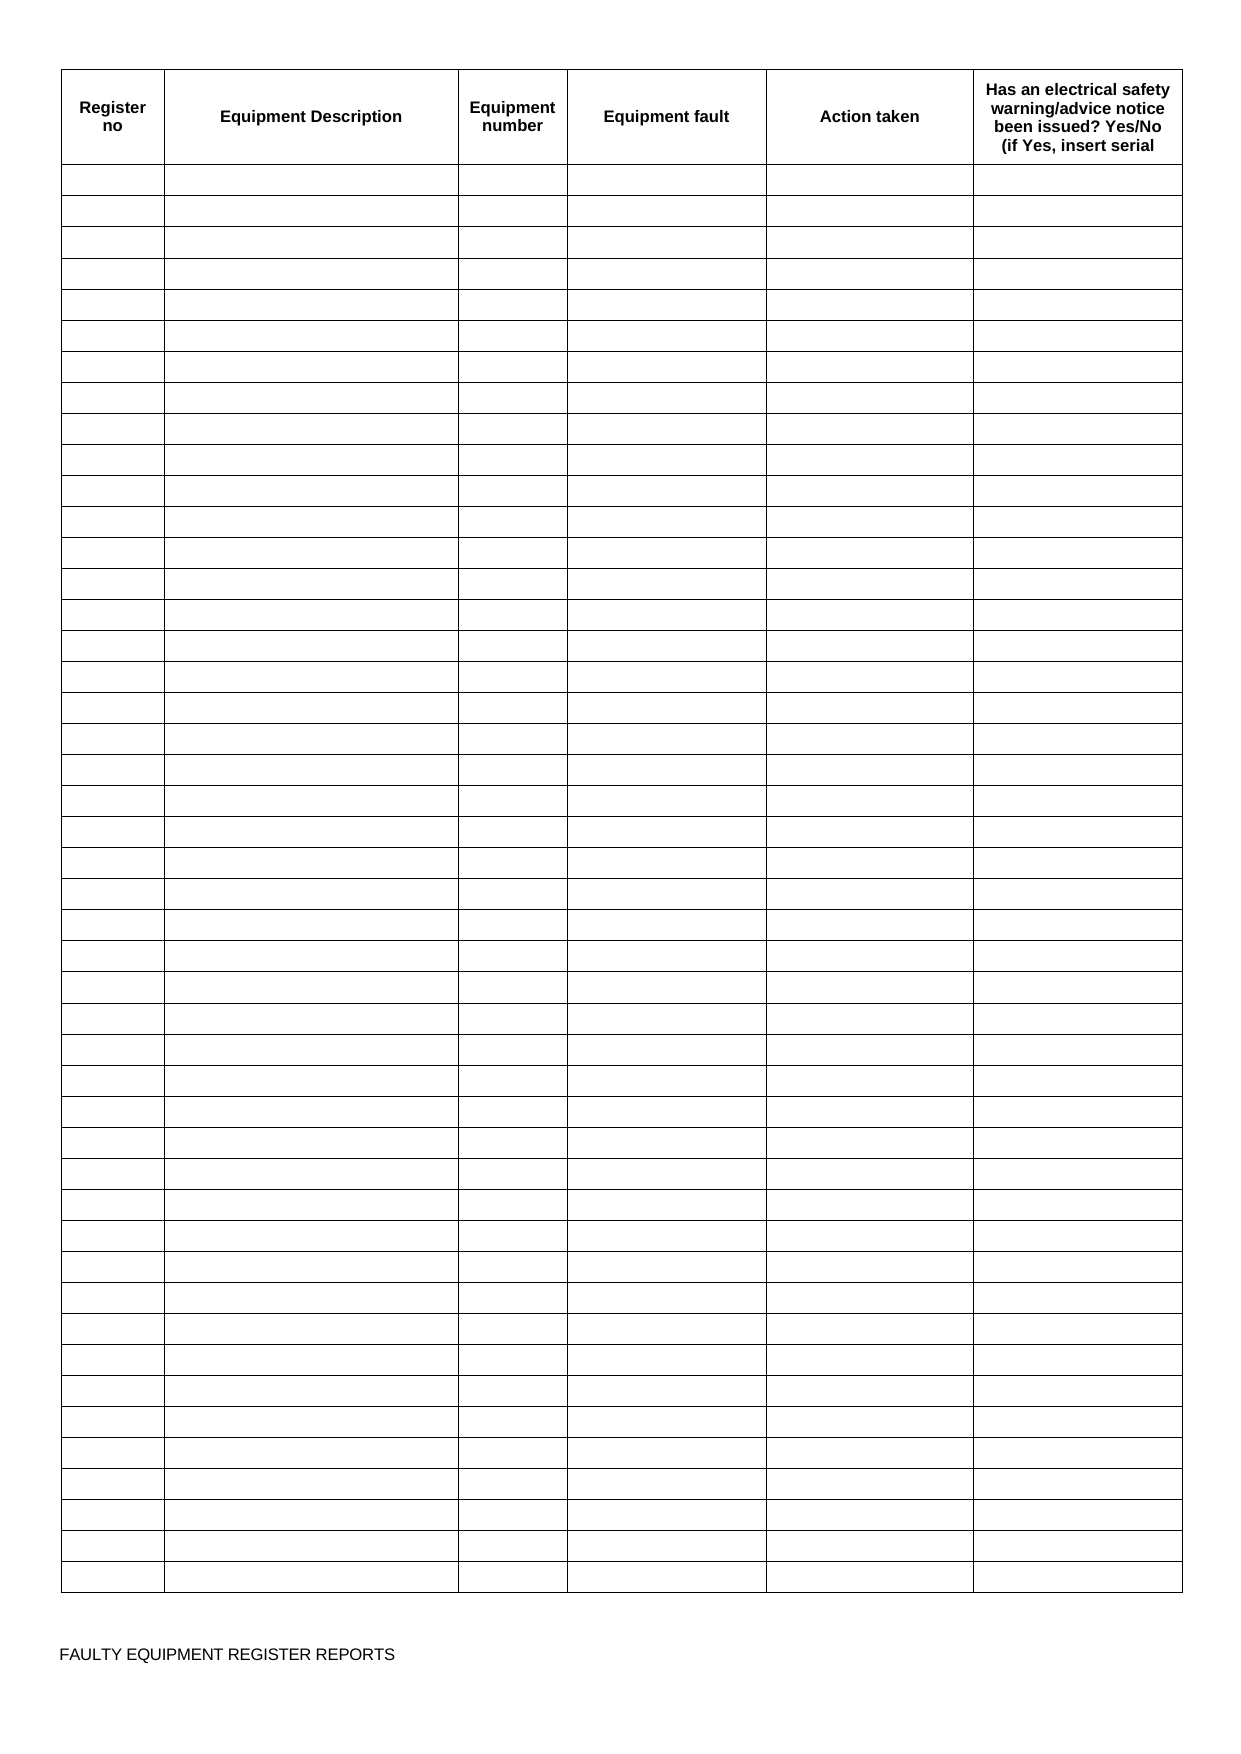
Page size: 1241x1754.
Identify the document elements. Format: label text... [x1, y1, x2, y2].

table_cell [767, 538, 973, 568]
table_cell [568, 352, 766, 382]
table_cell [767, 383, 973, 413]
table_cell [165, 879, 458, 909]
table_cell [767, 507, 973, 537]
table_cell [767, 1438, 973, 1468]
table_cell [62, 445, 164, 475]
table_cell [568, 600, 766, 630]
table_cell Equipment fault [568, 70, 766, 164]
table_cell [568, 196, 766, 226]
table_cell [568, 1097, 766, 1127]
table_cell [767, 879, 973, 909]
table_cell [974, 1159, 1182, 1189]
table_cell [165, 724, 458, 754]
table_cell [165, 817, 458, 847]
table_cell [767, 1128, 973, 1158]
table_cell [568, 1407, 766, 1437]
table_cell [62, 507, 164, 537]
table_cell [568, 755, 766, 785]
table_cell [974, 352, 1182, 382]
table_cell [459, 1221, 567, 1251]
table_cell [459, 662, 567, 692]
table_cell [568, 1221, 766, 1251]
table_cell [165, 507, 458, 537]
table_cell Equipment number [459, 70, 567, 164]
table_cell [568, 910, 766, 940]
table_cell [62, 1562, 164, 1592]
table_cell [459, 1376, 567, 1406]
table_cell [165, 569, 458, 599]
table_cell [767, 848, 973, 878]
table_cell Action taken [767, 70, 973, 164]
table_cell [165, 1314, 458, 1344]
table_cell [767, 227, 973, 257]
table_cell [568, 848, 766, 878]
table_cell [568, 1066, 766, 1096]
table_cell [568, 1345, 766, 1375]
table_cell [568, 259, 766, 288]
table_cell [568, 724, 766, 754]
table_cell [165, 1066, 458, 1096]
table_cell [62, 724, 164, 754]
table_cell [568, 1283, 766, 1313]
table_cell [62, 910, 164, 940]
table_cell [767, 910, 973, 940]
table_cell [62, 1035, 164, 1064]
table_cell [767, 1345, 973, 1375]
table_cell [974, 383, 1182, 413]
table_cell [62, 290, 164, 319]
table_cell [459, 724, 567, 754]
table_cell [165, 1035, 458, 1064]
table_cell [568, 1500, 766, 1530]
table_cell [165, 383, 458, 413]
table_cell [767, 414, 973, 444]
table_cell [459, 1004, 567, 1033]
table_cell [459, 1252, 567, 1282]
table_cell [165, 1128, 458, 1158]
table_cell [568, 1314, 766, 1344]
table_cell [165, 1531, 458, 1561]
table_cell [767, 1190, 973, 1220]
table_cell [62, 569, 164, 599]
table_cell [974, 972, 1182, 1002]
table_cell [459, 1159, 567, 1189]
table_cell [974, 1469, 1182, 1499]
table_cell [767, 1562, 973, 1592]
table_cell [767, 972, 973, 1002]
table_cell [165, 1562, 458, 1592]
table_cell [165, 290, 458, 319]
table_cell [974, 445, 1182, 475]
table_cell [568, 693, 766, 723]
table_cell [459, 910, 567, 940]
table_cell [767, 1221, 973, 1251]
table_cell [165, 631, 458, 661]
table_cell [165, 910, 458, 940]
table_cell [459, 507, 567, 537]
table_cell [974, 693, 1182, 723]
table_cell [459, 321, 567, 351]
table_cell [974, 1097, 1182, 1127]
table_cell [165, 321, 458, 351]
table_cell [62, 1097, 164, 1127]
table_cell [767, 1252, 973, 1282]
table_cell [459, 445, 567, 475]
table_cell [459, 476, 567, 506]
table_cell [459, 755, 567, 785]
table_cell [974, 879, 1182, 909]
table_cell [767, 1283, 973, 1313]
table_cell [165, 693, 458, 723]
table_cell [568, 1469, 766, 1499]
table_cell [974, 538, 1182, 568]
table_cell [974, 1066, 1182, 1096]
table_cell [165, 1221, 458, 1251]
table_cell [459, 196, 567, 226]
table_cell [62, 1159, 164, 1189]
table_cell [568, 1035, 766, 1064]
table_cell [767, 693, 973, 723]
table_cell [459, 1283, 567, 1313]
table_cell [974, 321, 1182, 351]
table_cell Has an electrical safety warning/advice notice been issued? Yes/No (if Yes, insert serial [974, 70, 1182, 164]
table_cell [165, 1097, 458, 1127]
table_cell [568, 786, 766, 816]
table_cell [165, 1159, 458, 1189]
table_cell [459, 693, 567, 723]
table_cell [62, 1283, 164, 1313]
table_cell [767, 1314, 973, 1344]
table_cell [62, 227, 164, 257]
table_cell [974, 1035, 1182, 1064]
table_cell [568, 662, 766, 692]
table_cell [459, 1345, 567, 1375]
table_cell [568, 569, 766, 599]
table_cell [767, 476, 973, 506]
table_cell [568, 1190, 766, 1220]
table_cell [568, 972, 766, 1002]
table_cell [767, 631, 973, 661]
table_cell [767, 1407, 973, 1437]
table_cell [767, 1376, 973, 1406]
table_cell [62, 1438, 164, 1468]
table_cell [568, 1004, 766, 1033]
table_cell [62, 1252, 164, 1282]
table_cell [974, 1376, 1182, 1406]
table_cell Register no [62, 70, 164, 164]
table_cell [459, 786, 567, 816]
table_cell [974, 662, 1182, 692]
table_cell [974, 724, 1182, 754]
table_cell [974, 1190, 1182, 1220]
table_cell [974, 910, 1182, 940]
table_cell [767, 290, 973, 319]
table_cell [62, 165, 164, 195]
table_cell [459, 352, 567, 382]
table_cell [974, 476, 1182, 506]
table_cell [165, 538, 458, 568]
table_cell [62, 631, 164, 661]
table_cell [62, 972, 164, 1002]
table_cell [767, 1500, 973, 1530]
table_cell [165, 1407, 458, 1437]
table_cell [974, 227, 1182, 257]
table_cell [165, 1500, 458, 1530]
table_cell [767, 321, 973, 351]
table_cell [568, 538, 766, 568]
table_cell [767, 786, 973, 816]
table_cell [165, 662, 458, 692]
table_cell [62, 693, 164, 723]
table_cell [62, 600, 164, 630]
table_cell [974, 196, 1182, 226]
table_cell [459, 1562, 567, 1592]
table_cell [165, 1283, 458, 1313]
table_cell [459, 600, 567, 630]
table_cell [767, 1469, 973, 1499]
table_cell [974, 600, 1182, 630]
table_cell [767, 445, 973, 475]
table_cell [974, 165, 1182, 195]
table_cell [459, 1531, 567, 1561]
table_cell [459, 414, 567, 444]
table_cell [62, 538, 164, 568]
table_cell [459, 1469, 567, 1499]
table_cell [974, 1407, 1182, 1437]
table_cell [568, 1562, 766, 1592]
table_cell [974, 941, 1182, 971]
table_cell [459, 290, 567, 319]
table_cell [459, 941, 567, 971]
table_cell [568, 165, 766, 195]
table_cell [62, 1469, 164, 1499]
table_cell [62, 1190, 164, 1220]
table_cell [62, 941, 164, 971]
table_cell [568, 445, 766, 475]
table_cell [459, 1035, 567, 1064]
table_cell [459, 227, 567, 257]
table_cell [974, 1500, 1182, 1530]
table_cell [767, 1097, 973, 1127]
table_cell [165, 352, 458, 382]
table_cell [568, 1376, 766, 1406]
table_cell [459, 383, 567, 413]
table_cell [568, 383, 766, 413]
table_cell [459, 848, 567, 878]
table_cell [459, 1190, 567, 1220]
table_cell [62, 786, 164, 816]
table_cell [974, 1128, 1182, 1158]
table_cell [62, 817, 164, 847]
table_cell [767, 600, 973, 630]
table_cell [767, 1159, 973, 1189]
table_cell [974, 786, 1182, 816]
table_cell [459, 631, 567, 661]
table_cell [165, 941, 458, 971]
table_cell [568, 817, 766, 847]
table_cell [62, 755, 164, 785]
table_cell [62, 848, 164, 878]
table_cell [459, 972, 567, 1002]
table_cell [62, 196, 164, 226]
table_cell [974, 507, 1182, 537]
table_cell [62, 476, 164, 506]
table_cell [974, 1531, 1182, 1561]
table_cell [459, 1407, 567, 1437]
table_cell [767, 755, 973, 785]
table_cell [568, 879, 766, 909]
table_cell [459, 165, 567, 195]
table_cell [767, 817, 973, 847]
table_cell [568, 476, 766, 506]
table_cell [165, 600, 458, 630]
table_cell [62, 1066, 164, 1096]
table_cell [568, 1531, 766, 1561]
table_cell [62, 1314, 164, 1344]
table_cell [165, 1252, 458, 1282]
table_cell [62, 1500, 164, 1530]
table_cell [568, 227, 766, 257]
table_cell [568, 1438, 766, 1468]
table_cell [767, 352, 973, 382]
table_cell [459, 569, 567, 599]
table_cell [62, 414, 164, 444]
table_cell [568, 631, 766, 661]
table_cell [974, 1221, 1182, 1251]
table_cell [459, 1500, 567, 1530]
table_cell [767, 259, 973, 288]
table_cell [974, 1252, 1182, 1282]
table_cell [568, 1128, 766, 1158]
table_cell [974, 848, 1182, 878]
table_cell [62, 1345, 164, 1375]
table_cell [62, 1004, 164, 1033]
table_cell [974, 817, 1182, 847]
table_cell [974, 1283, 1182, 1313]
table_cell [165, 755, 458, 785]
table_cell [62, 383, 164, 413]
table_cell [974, 290, 1182, 319]
table_cell [165, 414, 458, 444]
table_cell [974, 414, 1182, 444]
table_cell [62, 1531, 164, 1561]
table_cell [767, 196, 973, 226]
table_cell [459, 1128, 567, 1158]
table_cell [62, 1128, 164, 1158]
table_cell [767, 569, 973, 599]
table_cell [459, 1438, 567, 1468]
table_cell [165, 848, 458, 878]
table_cell [568, 321, 766, 351]
table_cell [767, 941, 973, 971]
table_cell [767, 662, 973, 692]
table_cell [974, 569, 1182, 599]
table_cell [165, 1376, 458, 1406]
table_cell [767, 165, 973, 195]
table_cell [165, 227, 458, 257]
table_cell [767, 1004, 973, 1033]
table_cell [974, 259, 1182, 288]
table_cell [165, 196, 458, 226]
table_cell [165, 1438, 458, 1468]
table_cell [62, 662, 164, 692]
table_cell [165, 1004, 458, 1033]
table_cell [568, 941, 766, 971]
table_cell [459, 1066, 567, 1096]
table_cell [568, 1252, 766, 1282]
table_cell [165, 165, 458, 195]
table_cell [165, 786, 458, 816]
table_cell [974, 1562, 1182, 1592]
table_cell [165, 445, 458, 475]
table_cell [974, 755, 1182, 785]
table_cell Equipment Description [165, 70, 458, 164]
table_cell [459, 879, 567, 909]
table_cell [767, 1531, 973, 1561]
table_cell [974, 1314, 1182, 1344]
table_cell [62, 259, 164, 288]
table_cell [974, 1438, 1182, 1468]
table_cell [62, 879, 164, 909]
table_cell [459, 538, 567, 568]
table_cell [459, 259, 567, 288]
table_cell [459, 1097, 567, 1127]
table_cell [767, 1035, 973, 1064]
table_cell [62, 1407, 164, 1437]
table_cell [62, 1221, 164, 1251]
table_cell [568, 507, 766, 537]
table_cell [165, 1190, 458, 1220]
table_cell [568, 414, 766, 444]
table_cell [62, 321, 164, 351]
table_cell [62, 352, 164, 382]
table_cell [62, 1376, 164, 1406]
table_cell [165, 1345, 458, 1375]
table_cell [974, 631, 1182, 661]
table_cell [568, 290, 766, 319]
table_cell [165, 1469, 458, 1499]
table_cell [974, 1345, 1182, 1375]
table_cell [459, 817, 567, 847]
table_cell [165, 259, 458, 288]
table_cell [974, 1004, 1182, 1033]
table_cell [165, 476, 458, 506]
table_cell [459, 1314, 567, 1344]
table_cell [165, 972, 458, 1002]
table_cell [767, 724, 973, 754]
table_cell [568, 1159, 766, 1189]
table_cell [767, 1066, 973, 1096]
